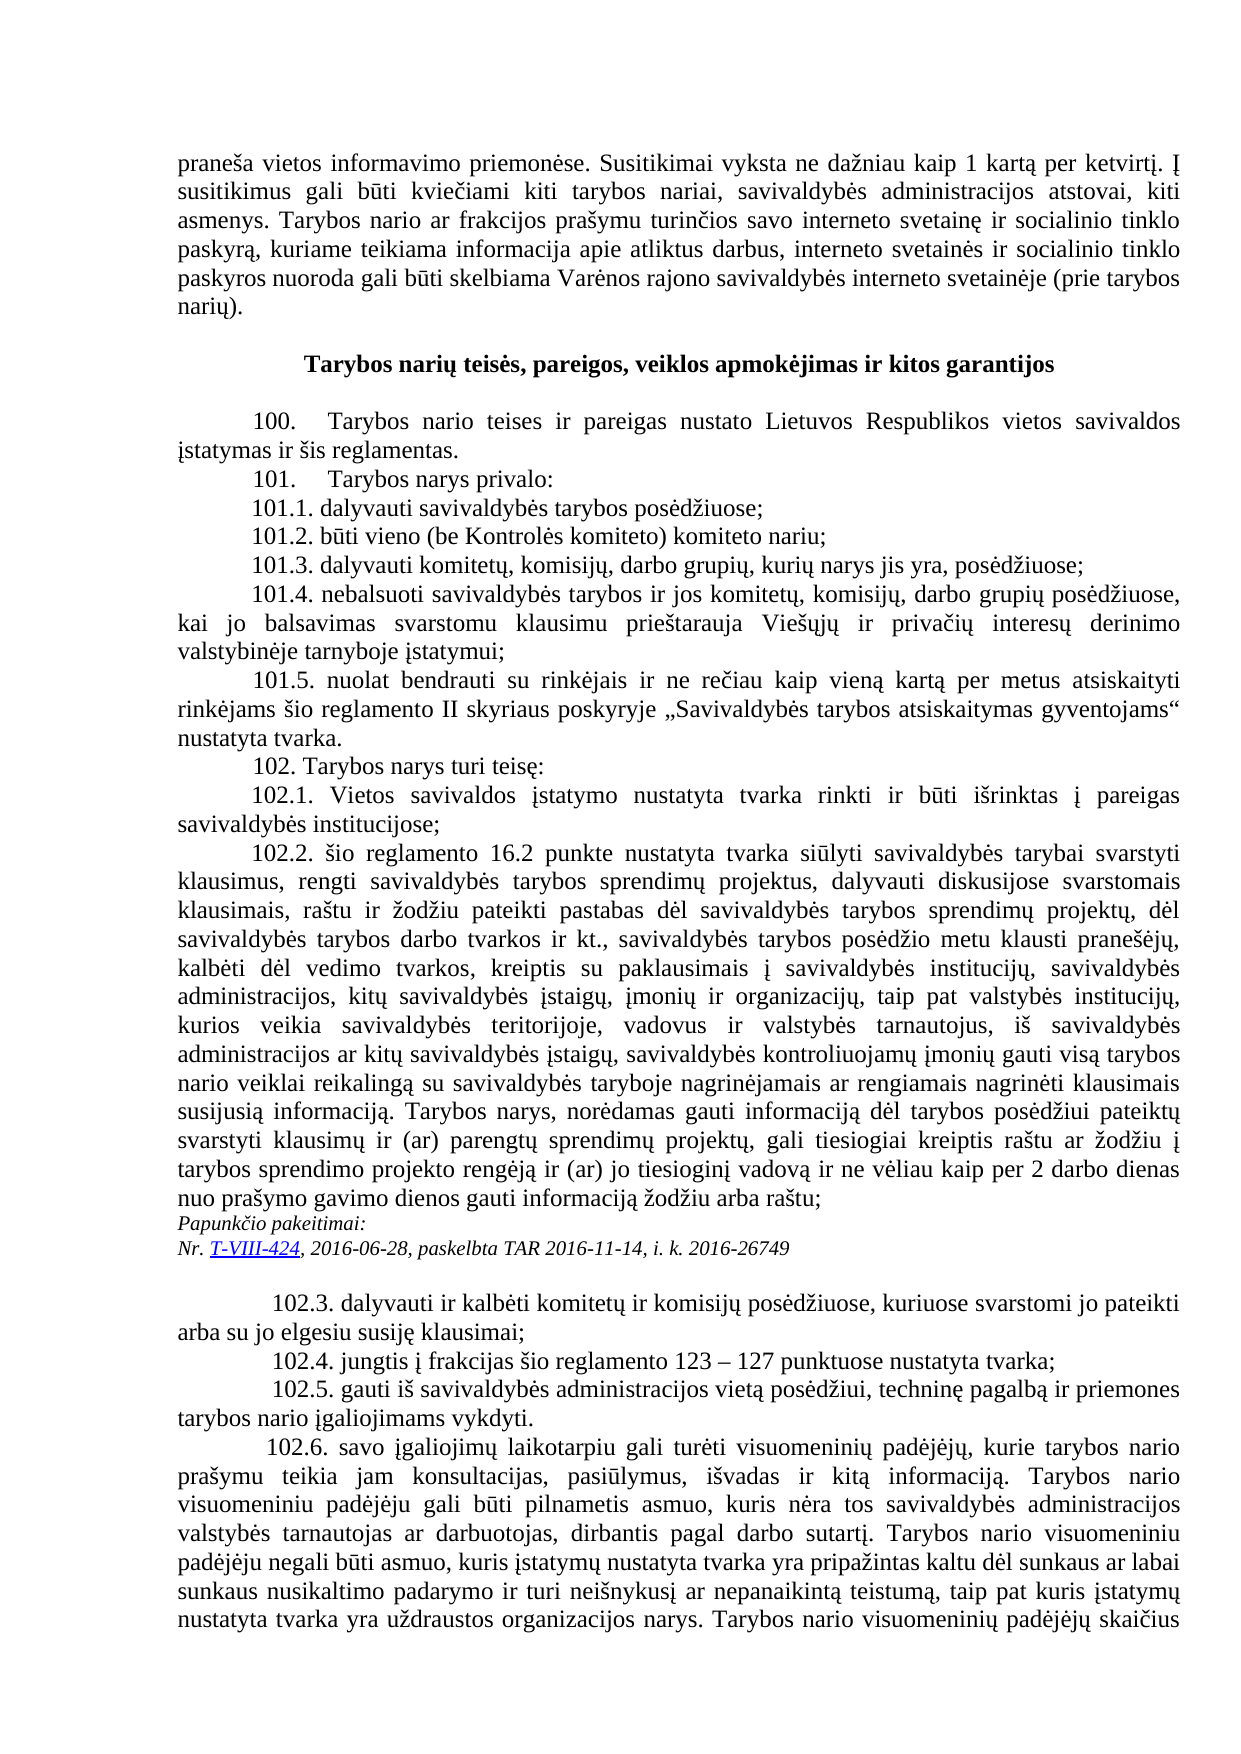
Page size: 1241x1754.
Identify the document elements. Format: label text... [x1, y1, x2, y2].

text 102.4. jungtis į frakcijas šio reglamento 123 – 127 punktuose nustatyta tvarka; [177, 1346, 1181, 1374]
text 101.3. dalyvauti komitetų, komisijų, darbo grupių, kurių narys jis yra, posėdžiuose; [177, 550, 1181, 579]
text 102.6. savo įgaliojimų laikotarpiu gali turėti visuomeninių padėjėjų, kurie tarybos nario prašymu teikia jam konsultacijas, pasiūlymus, išvadas ir kitą informaciją. Tarybos nario visuomeniniu padėjėju gali būti pilnametis asmuo, kuris nėra tos savivaldybės administracijos valstybės tarnautojas ar darbuotojas, dirbantis pagal darbo sutartį. Tarybos nario visuomeniniu padėjėju negali būti asmuo, kuris įstatymų nustatyta tvarka yra pripažintas kaltu dėl sunkaus ar labai sunkaus nusikaltimo padarymo ir turi neišnykusį ar nepanaikintą teistumą, taip pat kuris įstatymų nustatyta tvarka yra uždraustos organizacijos narys. Tarybos nario visuomeninių padėjėjų skaičius [177, 1432, 1181, 1633]
text 101.5. nuolat bendrauti su rinkėjais ir ne rečiau kaip vieną kartą per metus atsiskaityti rinkėjams šio reglamento II skyriaus poskyryje „Savivaldybės tarybos atsiskaitymas gyventojams“ nustatyta tvarka. [177, 665, 1181, 751]
text 101.2. būti vieno (be Kontrolės komiteto) komiteto nariu; [177, 521, 1181, 550]
text 101.1. dalyvauti savivaldybės tarybos posėdžiuose; [177, 493, 1181, 521]
text praneša vietos informavimo priemonėse. Susitikimai vyksta ne dažniau kaip 1 kartą per ketvirtį. Į susitikimus gali būti kviečiami kiti tarybos nariai, savivaldybės administracijos atstovai, kiti asmenys. Tarybos nario ar frakcijos prašymu turinčios savo interneto svetainę ir socialinio tinklo paskyrą, kuriame teikiama informacija apie atliktus darbus, interneto svetainės ir socialinio tinklo paskyros nuoroda gali būti skelbiama Varėnos rajono savivaldybės interneto svetainėje (prie tarybos narių). [177, 148, 1181, 320]
text Tarybos narių teisės, pareigos, veiklos apmokėjimas ir kitos garantijos [177, 349, 1181, 378]
text 101.4. nebalsuoti savivaldybės tarybos ir jos komitetų, komisijų, darbo grupių posėdžiuose, kai jo balsavimas svarstomu klausimu prieštarauja Viešųjų ir privačių interesų derinimo valstybinėje tarnyboje įstatymui; [177, 579, 1181, 665]
text 102. Tarybos narys turi teisę: [177, 751, 1181, 780]
text 102.5. gauti iš savivaldybės administracijos vietą posėdžiui, techninę pagalbą ir priemones tarybos nario įgaliojimams vykdyti. [177, 1374, 1181, 1432]
text 100. Tarybos nario teises ir pareigas nustato Lietuvos Respublikos vietos savivaldos įstatymas ir šis reglamentas. [177, 406, 1181, 464]
text 102.1. Vietos savivaldos įstatymo nustatyta tvarka rinkti ir būti išrinktas į pareigas savivaldybės institucijose; [177, 780, 1181, 838]
text 102.3. dalyvauti ir kalbėti komitetų ir komisijų posėdžiuose, kuriuose svarstomi jo pateikti arba su jo elgesiu susiję klausimai; [177, 1288, 1181, 1346]
text Papunkčio pakeitimai: [177, 1211, 1181, 1235]
text Nr. T-VIII-424, 2016-06-28, paskelbta TAR 2016-11-14, i. k. 2016-26749 [177, 1235, 1181, 1259]
text 102.2. šio reglamento 16.2 punkte nustatyta tvarka siūlyti savivaldybės tarybai svarstyti klausimus, rengti savivaldybės tarybos sprendimų projektus, dalyvauti diskusijose svarstomais klausimais, raštu ir žodžiu pateikti pastabas dėl savivaldybės tarybos sprendimų projektų, dėl savivaldybės tarybos darbo tvarkos ir kt., savivaldybės tarybos posėdžio metu klausti pranešėjų, kalbėti dėl vedimo tvarkos, kreiptis su paklausimais į savivaldybės institucijų, savivaldybės administracijos, kitų savivaldybės įstaigų, įmonių ir organizacijų, taip pat valstybės institucijų, kurios veikia savivaldybės teritorijoje, vadovus ir valstybės tarnautojus, iš savivaldybės administracijos ar kitų savivaldybės įstaigų, savivaldybės kontroliuojamų įmonių gauti visą tarybos nario veiklai reikalingą su savivaldybės taryboje nagrinėjamais ar rengiamais nagrinėti klausimais susijusią informaciją. Tarybos narys, norėdamas gauti informaciją dėl tarybos posėdžiui pateiktų svarstyti klausimų ir (ar) parengtų sprendimų projektų, gali tiesiogiai kreiptis raštu ar žodžiu į tarybos sprendimo projekto rengėją ir (ar) jo tiesioginį vadovą ir ne vėliau kaip per 2 darbo dienas nuo prašymo gavimo dienos gauti informaciją žodžiu arba raštu; [177, 838, 1181, 1211]
text 101. Tarybos narys privalo: [177, 464, 1181, 493]
